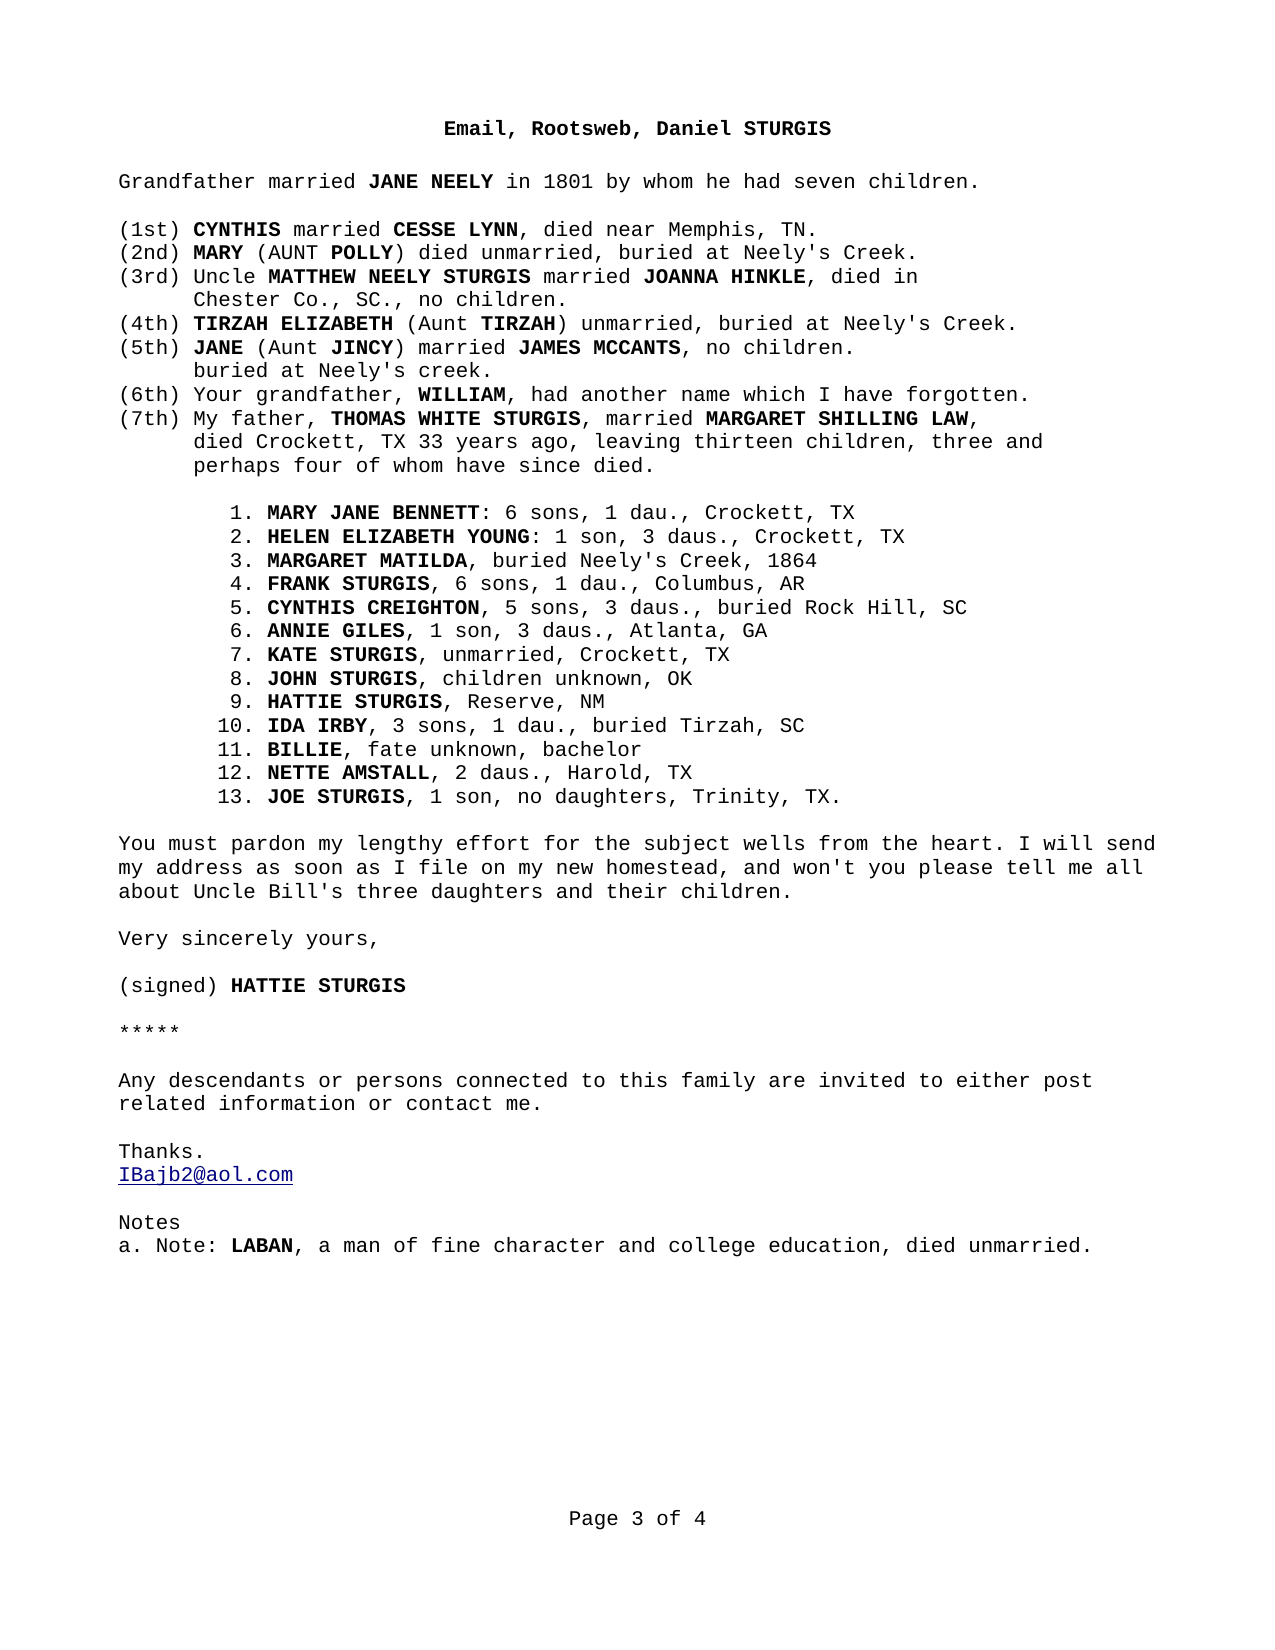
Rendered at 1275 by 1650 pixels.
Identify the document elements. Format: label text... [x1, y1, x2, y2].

text 11. BILLIE, fate unknown, bachelor [192, 739, 1157, 762]
text 3. MARGARET MATILDA, buried Neely's Creek, 1864 [192, 549, 1157, 573]
text Grandfather married JANE NEELY in 1801 by whom he had seven children. [118, 171, 1157, 195]
text 13. JOE STURGIS, 1 son, no daughters, Trinity, TX. [192, 786, 1157, 810]
text 1. MARY JANE BENNETT: 6 sons, 1 dau., Crockett, TX [192, 502, 1157, 526]
text ***** [118, 1022, 1157, 1046]
text 10. IDA IRBY, 3 sons, 1 dau., buried Tirzah, SC [192, 715, 1157, 739]
text 8. JOHN STURGIS, children unknown, OK [192, 668, 1157, 691]
text 12. NETTE AMSTALL, 2 daus., Harold, TX [192, 762, 1157, 786]
text IBajb2@aol.com [118, 1164, 1157, 1188]
text (7th) My father, THOMAS WHITE STURGIS, married MARGARET SHILLING LAW, [118, 408, 1157, 431]
text 6. ANNIE GILES, 1 son, 3 daus., Atlanta, GA [192, 621, 1157, 644]
text 5. CYNTHIS CREIGHTON, 5 sons, 3 daus., buried Rock Hill, SC [192, 597, 1157, 621]
text Thanks. [118, 1141, 1157, 1164]
text buried at Neely's creek. [118, 360, 1157, 384]
text died Crockett, TX 33 years ago, leaving thirteen children, three and [118, 431, 1157, 455]
text (signed) HATTIE STURGIS [118, 975, 1157, 999]
text (2nd) MARY (AUNT POLLY) died unmarried, buried at Neely's Creek. [118, 242, 1157, 266]
text Any descendants or persons connected to this family are invited to either post related information or contact me. [118, 1070, 1157, 1117]
text (5th) JANE (Aunt JINCY) married JAMES MCCANTS, no children. [118, 337, 1157, 360]
text (4th) TIRZAH ELIZABETH (Aunt Tirzah) unmarried, buried at Neely's Creek. [118, 313, 1157, 337]
text (6th) Your grandfather, WILLIAM, had another name which I have forgotten. [118, 384, 1157, 408]
text a. Note: LABAN, a man of fine character and college education, died unmarried. [118, 1235, 1157, 1259]
text 2. HELEN ELIZABETH YOUNG: 1 son, 3 daus., Crockett, TX [192, 526, 1157, 549]
text (1st) CYNTHIS married CESSE LYNN, died near Memphis, TN. [118, 218, 1157, 242]
text Chester Co., SC., no children. [118, 289, 1157, 313]
text You must pardon my lengthy effort for the subject wells from the heart. I will send my address as soon as I file on my new homestead, and won't you please tell me all about Uncle Bill's three daughters and their children. [118, 833, 1157, 904]
text 4. FRANK STURGIS, 6 sons, 1 dau., Columbus, AR [192, 573, 1157, 597]
text Notes [118, 1212, 1157, 1235]
text Very sincerely yours, [118, 928, 1157, 952]
text (3rd) Uncle MATTHEW NEELY STURGIS married JOANNA HINKLE, died in [118, 266, 1157, 289]
text 9. HATTIE STURGIS, Reserve, NM [192, 691, 1157, 715]
text 7. KATE STURGIS, unmarried, Crockett, TX [192, 644, 1157, 668]
text perhaps four of whom have since died. [118, 455, 1157, 479]
